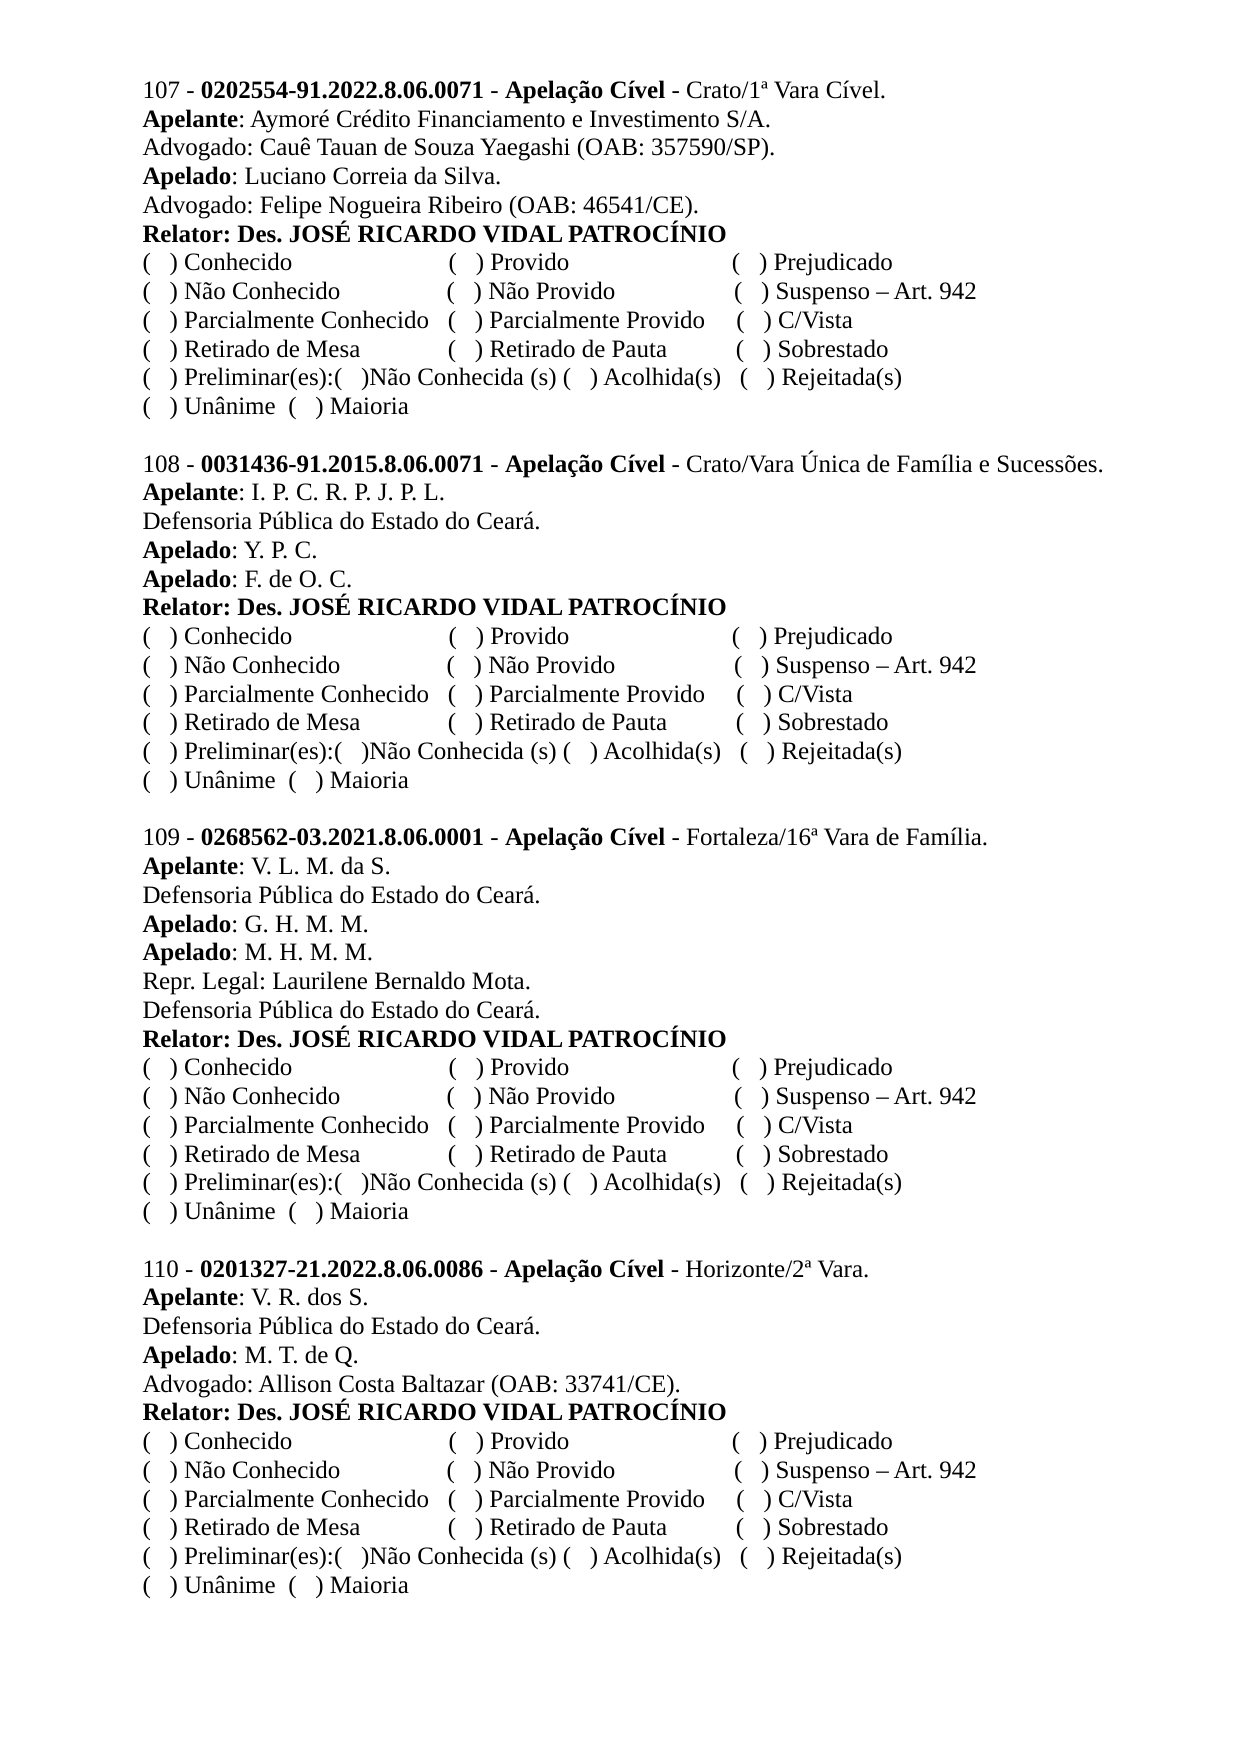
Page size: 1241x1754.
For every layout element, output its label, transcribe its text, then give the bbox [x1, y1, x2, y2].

text ( ) Não Conhecido ( ) Não Provido ( ) Suspenso – Art. 942 [142, 650, 1158, 679]
text ( ) Não Conhecido ( ) Não Provido ( ) Suspenso – Art. 942 [142, 276, 1158, 305]
text Apelante: Aymoré Crédito Financiamento e Investimento S/A. [142, 104, 1141, 132]
text Advogado: Allison Costa Baltazar (OAB: 33741/CE). [142, 1369, 1141, 1397]
text ( ) Parcialmente Conhecido ( ) Parcialmente Provido ( ) C/Vista [142, 1484, 1158, 1512]
text Apelante: V. R. dos S. [142, 1282, 1141, 1311]
text ( ) Conhecido ( ) Provido ( ) Prejudicado [142, 1052, 1141, 1081]
text ( ) Não Conhecido ( ) Não Provido ( ) Suspenso – Art. 942 [142, 1455, 1158, 1484]
text Defensoria Pública do Estado do Ceará. [142, 995, 1141, 1024]
text ( ) Unânime ( ) Maioria [142, 1570, 1158, 1599]
text ( ) Parcialmente Conhecido ( ) Parcialmente Provido ( ) C/Vista [142, 305, 1158, 334]
text ( ) Preliminar(es):( )Não Conhecida (s) ( ) Acolhida(s) ( ) Rejeitada(s) [142, 1541, 1158, 1570]
text ( ) Unânime ( ) Maioria [142, 391, 1158, 420]
text 108 - 0031436-91.2015.8.06.0071 - Apelação Cível - Crato/Vara Única de Família e Sucessões. [142, 449, 1141, 477]
text Apelante: I. P. C. R. P. J. P. L. [142, 477, 1141, 506]
text ( ) Preliminar(es):( )Não Conhecida (s) ( ) Acolhida(s) ( ) Rejeitada(s) [142, 736, 1158, 765]
text ( ) Retirado de Mesa ( ) Retirado de Pauta ( ) Sobrestado [142, 707, 1158, 736]
text ( ) Unânime ( ) Maioria [142, 765, 1158, 794]
text Defensoria Pública do Estado do Ceará. [142, 506, 1141, 535]
text Apelado: G. H. M. M. [142, 909, 1141, 937]
text Relator: Des. JOSÉ RICARDO VIDAL PATROCÍNIO [142, 1397, 1141, 1426]
text Defensoria Pública do Estado do Ceará. [142, 1311, 1141, 1340]
text ( ) Parcialmente Conhecido ( ) Parcialmente Provido ( ) C/Vista [142, 1110, 1158, 1139]
text ( ) Preliminar(es):( )Não Conhecida (s) ( ) Acolhida(s) ( ) Rejeitada(s) [142, 1167, 1158, 1196]
text ( ) Preliminar(es):( )Não Conhecida (s) ( ) Acolhida(s) ( ) Rejeitada(s) [142, 362, 1158, 391]
text Apelado: M. H. M. M. [142, 937, 1141, 966]
text 110 - 0201327-21.2022.8.06.0086 - Apelação Cível - Horizonte/2ª Vara. [142, 1254, 1141, 1282]
text ( ) Unânime ( ) Maioria [142, 1196, 1158, 1225]
text Apelado: Y. P. C. [142, 535, 1141, 564]
text ( ) Conhecido ( ) Provido ( ) Prejudicado [142, 621, 1141, 650]
text 107 - 0202554-91.2022.8.06.0071 - Apelação Cível - Crato/1ª Vara Cível. [142, 75, 1141, 104]
text ( ) Retirado de Mesa ( ) Retirado de Pauta ( ) Sobrestado [142, 1512, 1158, 1541]
text Relator: Des. JOSÉ RICARDO VIDAL PATROCÍNIO [142, 1024, 1141, 1052]
text ( ) Retirado de Mesa ( ) Retirado de Pauta ( ) Sobrestado [142, 334, 1158, 362]
text ( ) Conhecido ( ) Provido ( ) Prejudicado [142, 1426, 1141, 1455]
text ( ) Parcialmente Conhecido ( ) Parcialmente Provido ( ) C/Vista [142, 679, 1158, 707]
text Apelado: F. de O. C. [142, 564, 1141, 592]
text Advogado: Felipe Nogueira Ribeiro (OAB: 46541/CE). [142, 190, 1141, 219]
text Apelante: V. L. M. da S. [142, 851, 1141, 880]
text Apelado: M. T. de Q. [142, 1340, 1141, 1369]
text 109 - 0268562-03.2021.8.06.0001 - Apelação Cível - Fortaleza/16ª Vara de Família. [142, 822, 1141, 851]
text Defensoria Pública do Estado do Ceará. [142, 880, 1141, 909]
text ( ) Não Conhecido ( ) Não Provido ( ) Suspenso – Art. 942 [142, 1081, 1158, 1110]
text Relator: Des. JOSÉ RICARDO VIDAL PATROCÍNIO [142, 592, 1141, 621]
text Relator: Des. JOSÉ RICARDO VIDAL PATROCÍNIO [142, 219, 1141, 247]
text Repr. Legal: Laurilene Bernaldo Mota. [142, 966, 1141, 995]
text Apelado: Luciano Correia da Silva. [142, 161, 1141, 190]
text ( ) Conhecido ( ) Provido ( ) Prejudicado [142, 247, 1141, 276]
text ( ) Retirado de Mesa ( ) Retirado de Pauta ( ) Sobrestado [142, 1139, 1158, 1167]
text Advogado: Cauê Tauan de Souza Yaegashi (OAB: 357590/SP). [142, 132, 1141, 161]
